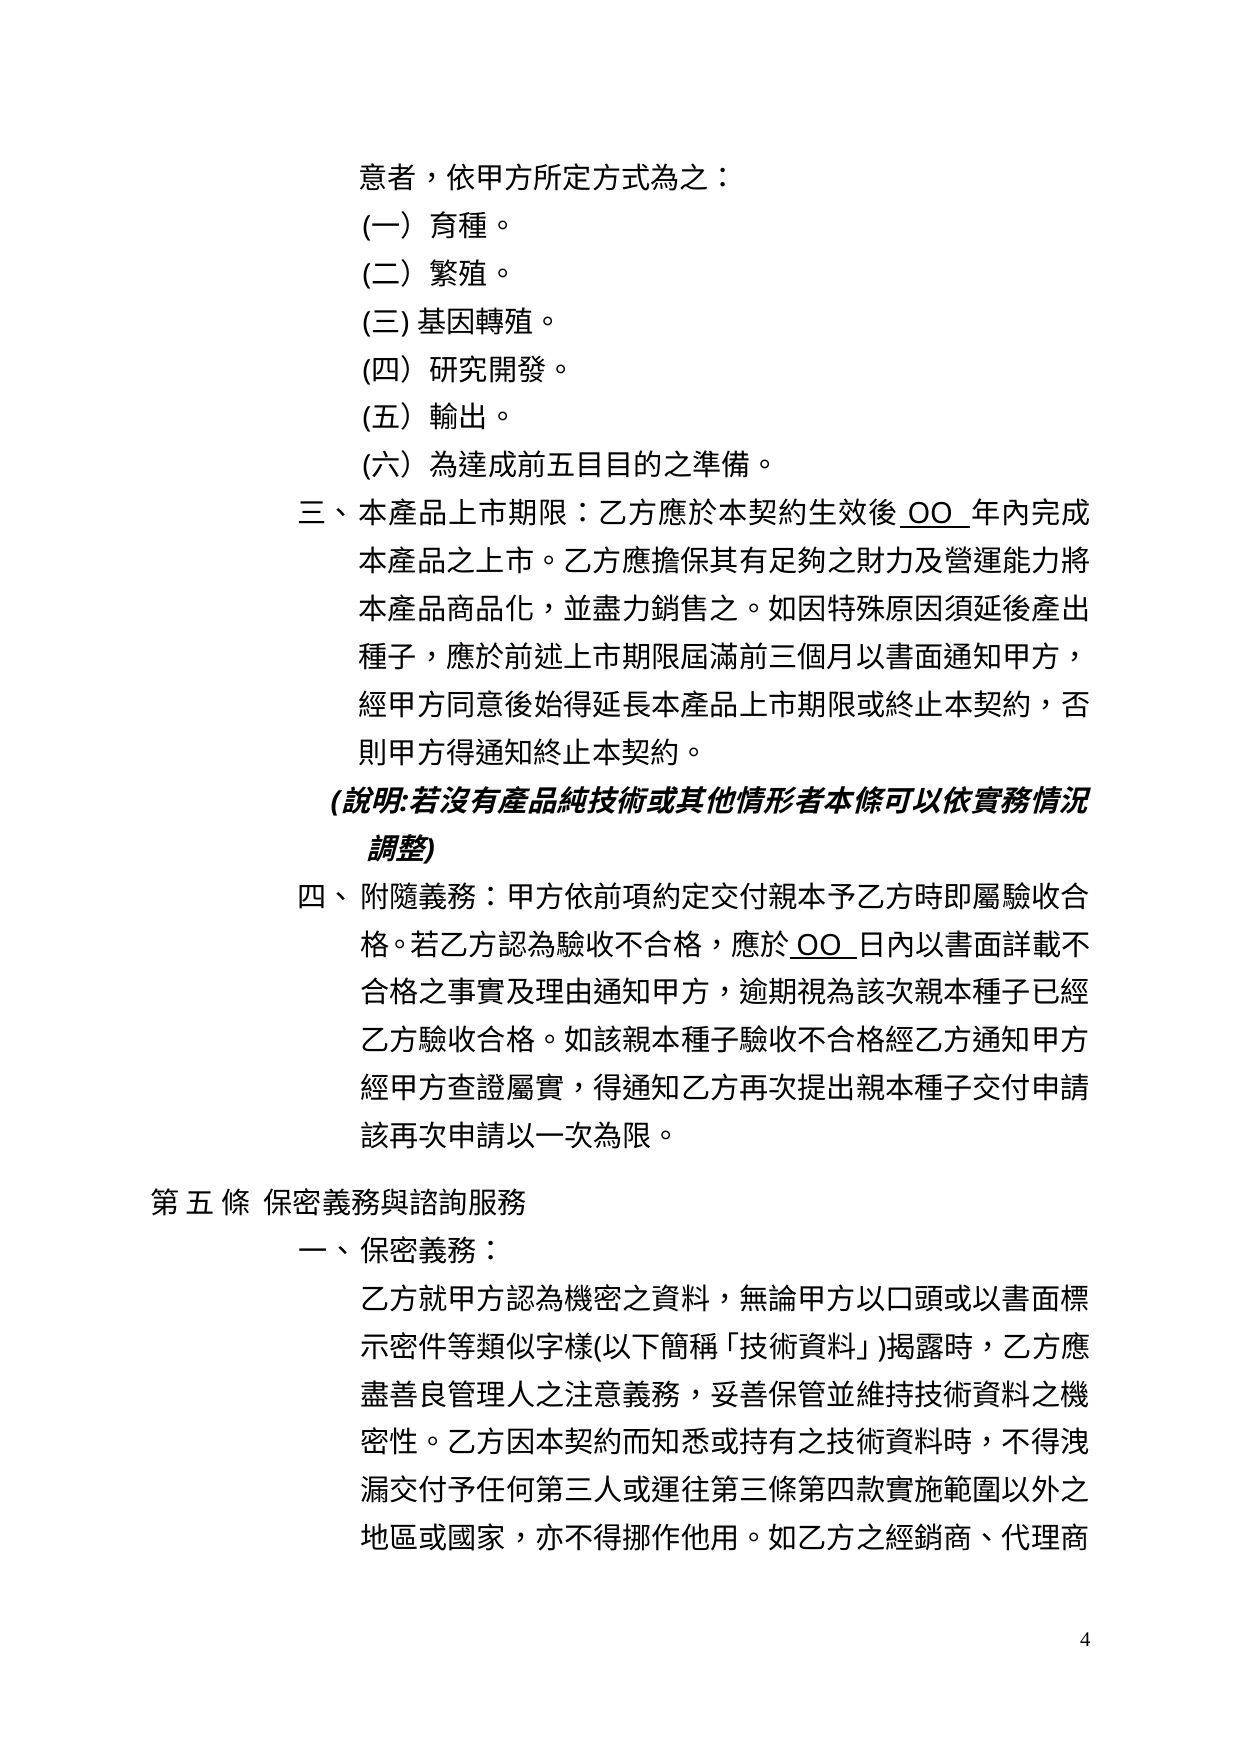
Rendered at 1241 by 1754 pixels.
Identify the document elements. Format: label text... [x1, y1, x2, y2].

list 意者，依甲方所定方式為之： [297, 150, 1090, 198]
text (四）研究開發。 [362, 342, 1090, 389]
text (三) 基因轉殖。 [362, 294, 1090, 342]
text (說明:若沒有產品純技術或其他情形者本條可以依實務情況調整) [306, 773, 1090, 869]
list 保密義務： [299, 1223, 1090, 1271]
text 乙方就甲方認為機密之資料，無論甲方以口頭或以書面標示密件等類似字樣(以下簡稱「技術資料」)揭露時，乙方應盡善良管理人之注意義務，妥善保管並維持技術資料之機密性。乙方因本契約而知悉或持有之技術資料時，不得洩漏交付予任何第三人或運往第三條第四款實施範圍以外之地區或國家，亦不得挪作他用。如乙方之經銷商、代理商，或與乙方有委任、複委任、僱傭(無論在職或離職)及代理關係者違反本條約定，視為乙方違反本條約定，乙方應與該違約者對甲方負連帶損害賠償責任。 [360, 1271, 1090, 1558]
text (一）育種。 [362, 198, 1090, 246]
text (五）輸出。 [362, 389, 1090, 437]
text (六）為達成前五目目的之準備。 [362, 437, 1090, 485]
subtitle 第 五 條 保密義務與諮詢服務 [150, 1175, 1090, 1223]
text (二）繁殖。 [362, 246, 1090, 294]
list 本產品上市期限：乙方應於本契約生效後 OO 年內完成本產品之上市。乙方應擔保其有足夠之財力及營運能力將本產品商品化，並盡力銷售之。如因特殊原因須延後產出種子，應於前述上市期限屆滿前三個月以書面通知甲方，經甲方同意後始得延長本產品上市期限或終止本契約，否則甲方得通知終止本契約。 [297, 485, 1090, 773]
list 附隨義務：甲方依前項約定交付親本予乙方時即屬驗收合格。若乙方認為驗收不合格，應於 OO 日內以書面詳載不合格之事實及理由通知甲方，逾期視為該次親本種子已經乙方驗收合格。如該親本種子驗收不合格經乙方通知甲方，經甲方查證屬實，得通知乙方再次提出親本種子交付申請，該再次申請以一次為限。 [297, 869, 1090, 1156]
